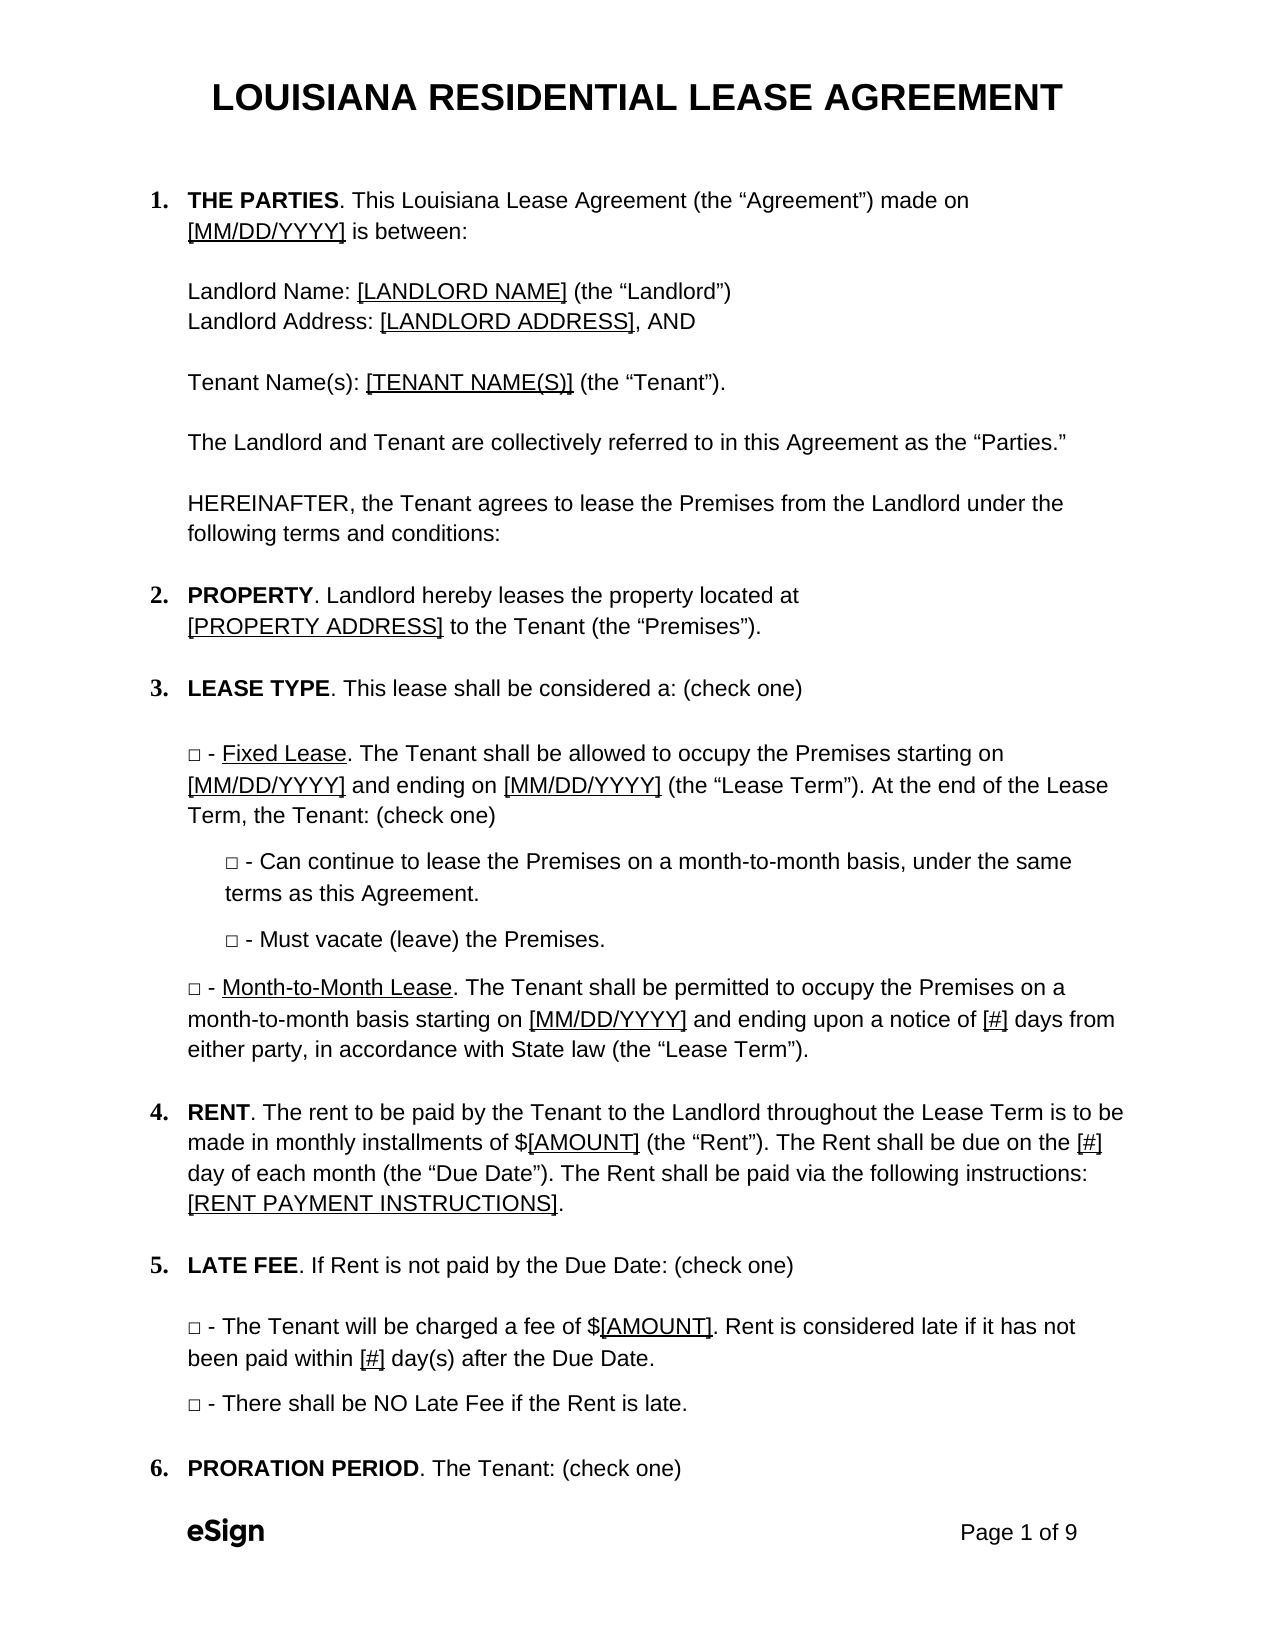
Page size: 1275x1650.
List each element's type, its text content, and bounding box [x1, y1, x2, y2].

list Landlord Name: [LANDLORD NAME] (the “Landlord”) [187, 278, 1125, 304]
subtitle LOUISIANA RESIDENTIAL LEASE AGREEMENT [150, 75, 1125, 118]
list ☐ - The Tenant will be charged a fee of $[AMOUNT]. Rent is considered late if it has not been paid within [#] day(s) after the Due Date. [187, 1309, 1125, 1371]
list HEREINAFTER, the Tenant agrees to lease the Premises from the Landlord under the following terms and conditions: [187, 489, 1125, 546]
list ☐ - Month-to-Month Lease. The Tenant shall be permitted to occupy the Premises on a month-to-month basis starting on [MM/DD/YYYY] and ending upon a notice of [#] days from either party, in accordance with State law (the “Lease Term”). [187, 971, 1125, 1063]
list PRORATION PERIOD. The Tenant: (check one) [150, 1453, 1125, 1482]
subtitle Tenant Name(s): [TENANT NAME(S)] (the “Tenant”). [187, 369, 1125, 395]
text ☐ - Can continue to lease the Premises on a month-to-month basis, under the same terms as this Agreement. [225, 845, 1125, 906]
text ☐ - Must vacate (leave) the Premises. [225, 923, 1125, 954]
subtitle The Landlord and Tenant are collectively referred to in this Agreement as the “Parties.” [187, 429, 1125, 455]
list LATE FEE. If Rent is not paid by the Due Date: (check one) [150, 1250, 1125, 1279]
list ☐ - There shall be NO Late Fee if the Rent is late. [187, 1387, 1125, 1419]
list [PROPERTY ADDRESS] to the Tenant (the “Premises”). [187, 613, 1125, 639]
text ☐ - Fixed Lease. The Tenant shall be allowed to occupy the Premises starting on [MM/DD/YYYY] and ending on [MM/DD/YYYY] (the “Lease Term”). At the end of the Lease Term, the Tenant: (check one) [187, 737, 1125, 828]
list Landlord Address: [LANDLORD ADDRESS], AND [187, 308, 1125, 334]
list THE PARTIES. This Louisiana Lease Agreement (the “Agreement”) made on [MM/DD/YYYY] is between: [150, 185, 1125, 244]
list RENT. The rent to be paid by the Tenant to the Landlord throughout the Lease Term is to be made in monthly installments of $[AMOUNT] (the “Rent”). The Rent shall be due on the [#] day of each month (the “Due Date”). The Rent shall be paid via the following instructions: [RENT PAYMENT INSTRUCTIONS]. [150, 1097, 1125, 1216]
list PROPERTY. Landlord hereby leases the property located at [150, 580, 1125, 609]
list LEASE TYPE. This lease shall be considered a: (check one) [150, 673, 1125, 702]
